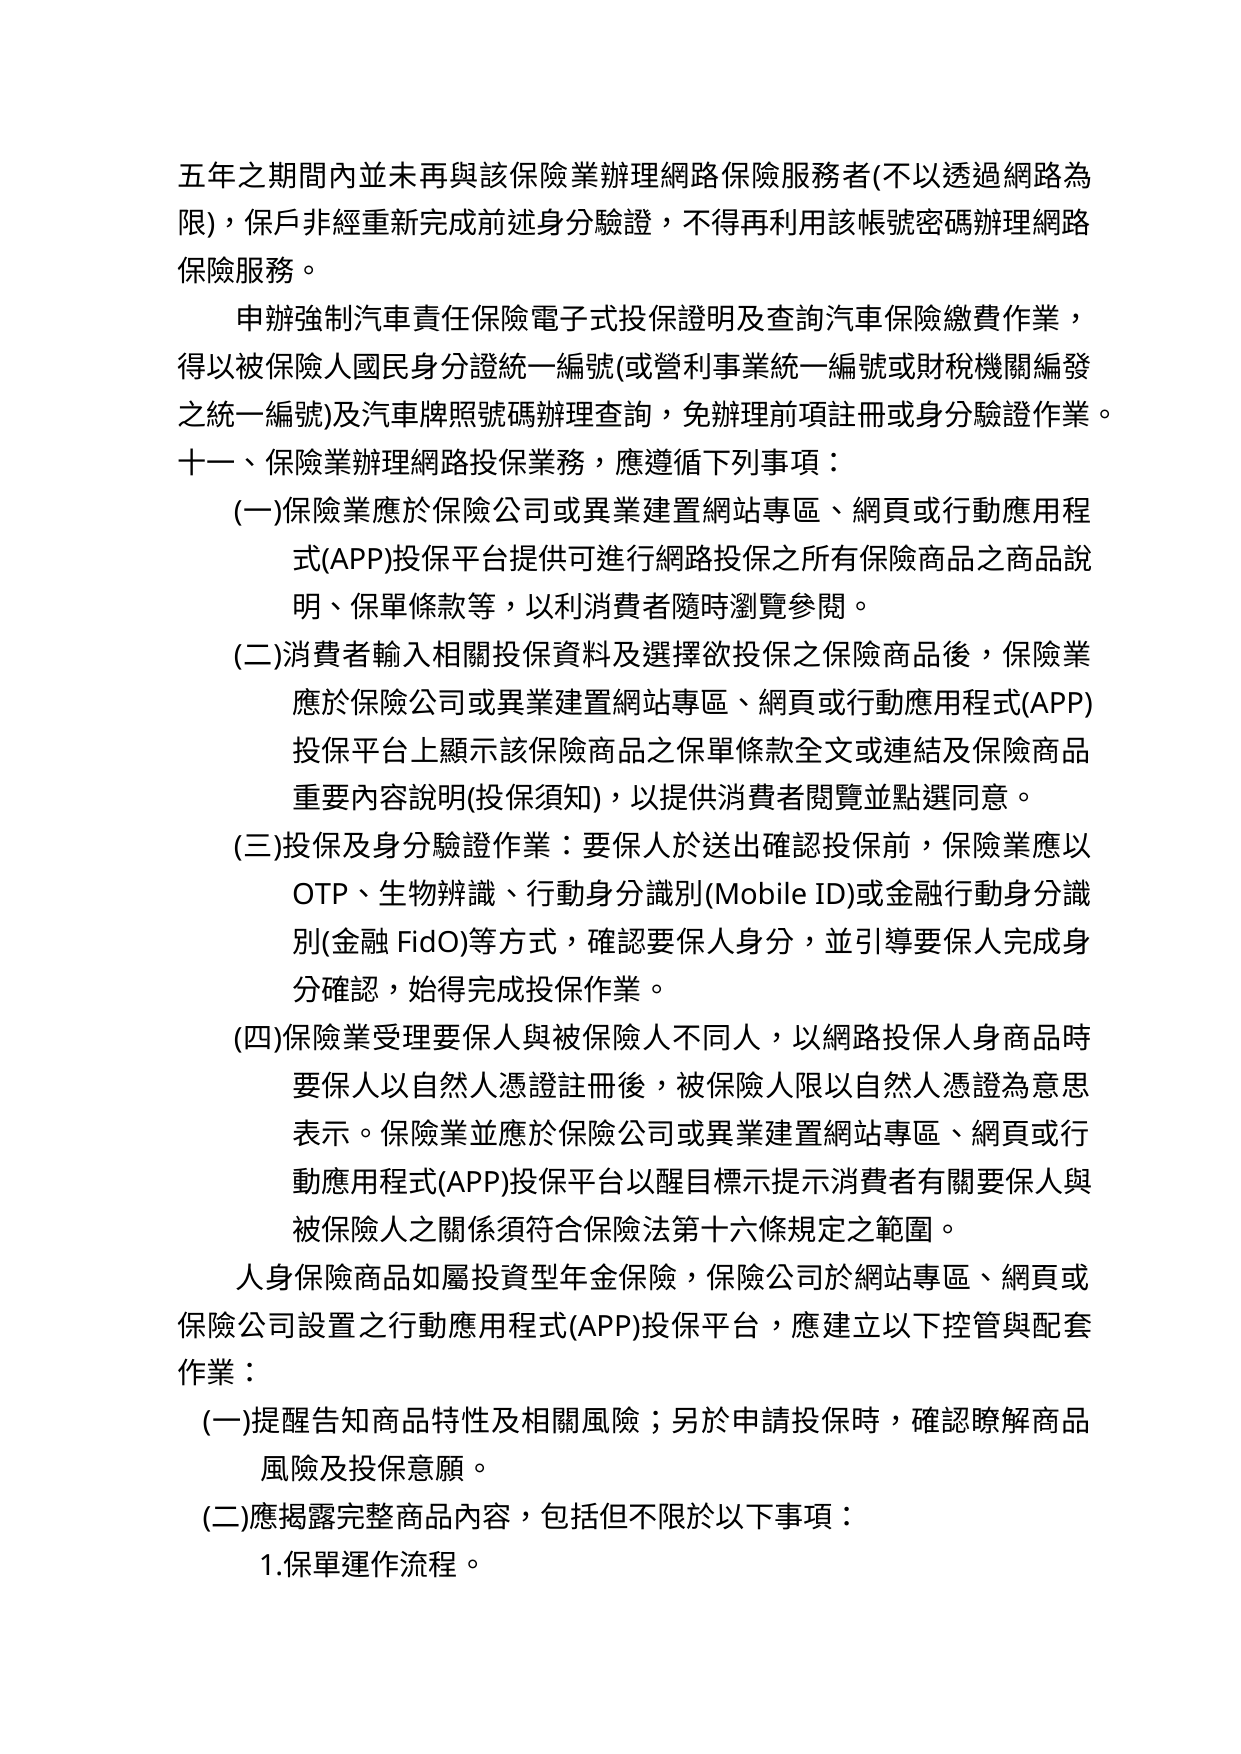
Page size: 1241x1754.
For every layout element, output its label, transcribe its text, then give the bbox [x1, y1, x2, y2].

text (四)保險業受理要保人與被保險人不同人，以網路投保人身商品時，要保人以自然人憑證註冊後，被保險人限以自然人憑證為意思表示。保險業並應於保險公司或異業建置網站專區、網頁或行動應用程式(APP)投保平台以醒目標示提示消費者有關要保人與被保險人之關係須符合保險法第十六條規定之範圍。 [233, 1010, 1092, 1250]
text 人身保險商品如屬投資型年金保險，保險公司於網站專區、網頁或保險公司設置之行動應用程式(APP)投保平台，應建立以下控管與配套作業： [177, 1250, 1092, 1393]
text (一)保險業應於保險公司或異業建置網站專區、網頁或行動應用程式(APP)投保平台提供可進行網路投保之所有保險商品之商品說明、保單條款等，以利消費者隨時瀏覽參閱。 [233, 483, 1092, 627]
text (三)投保及身分驗證作業：要保人於送出確認投保前，保險業應以OTP、生物辨識、行動身分識別(Mobile ID)或金融行動身分識別(金融FidO)等方式，確認要保人身分，並引導要保人完成身分確認，始得完成投保作業。 [233, 818, 1092, 1010]
text (二)應揭露完整商品內容，包括但不限於以下事項： [202, 1489, 1092, 1537]
text (二)消費者輸入相關投保資料及選擇欲投保之保險商品後，保險業應於保險公司或異業建置網站專區、網頁或行動應用程式(APP)投保平台上顯示該保險商品之保單條款全文或連結及保險商品重要內容說明(投保須知)，以提供消費者閱覽並點選同意。 [233, 627, 1092, 818]
text 1.保單運作流程。 [258, 1537, 1092, 1585]
text (一)提醒告知商品特性及相關風險；另於申請投保時，確認瞭解商品風險及投保意願。 [202, 1393, 1092, 1489]
text 申辦強制汽車責任保險電子式投保證明及查詢汽車保險繳費作業，得以被保險人國民身分證統一編號(或營利事業統一編號或財稅機關編發之統一編號)及汽車牌照號碼辦理查詢，免辦理前項註冊或身分驗證作業。 [177, 291, 1092, 435]
text 五年之期間內並未再與該保險業辦理網路保險服務者(不以透過網路為限)，保戶非經重新完成前述身分驗證，不得再利用該帳號密碼辦理網路保險服務。 [177, 148, 1092, 291]
text 十一、保險業辦理網路投保業務，應遵循下列事項： [177, 435, 1092, 483]
